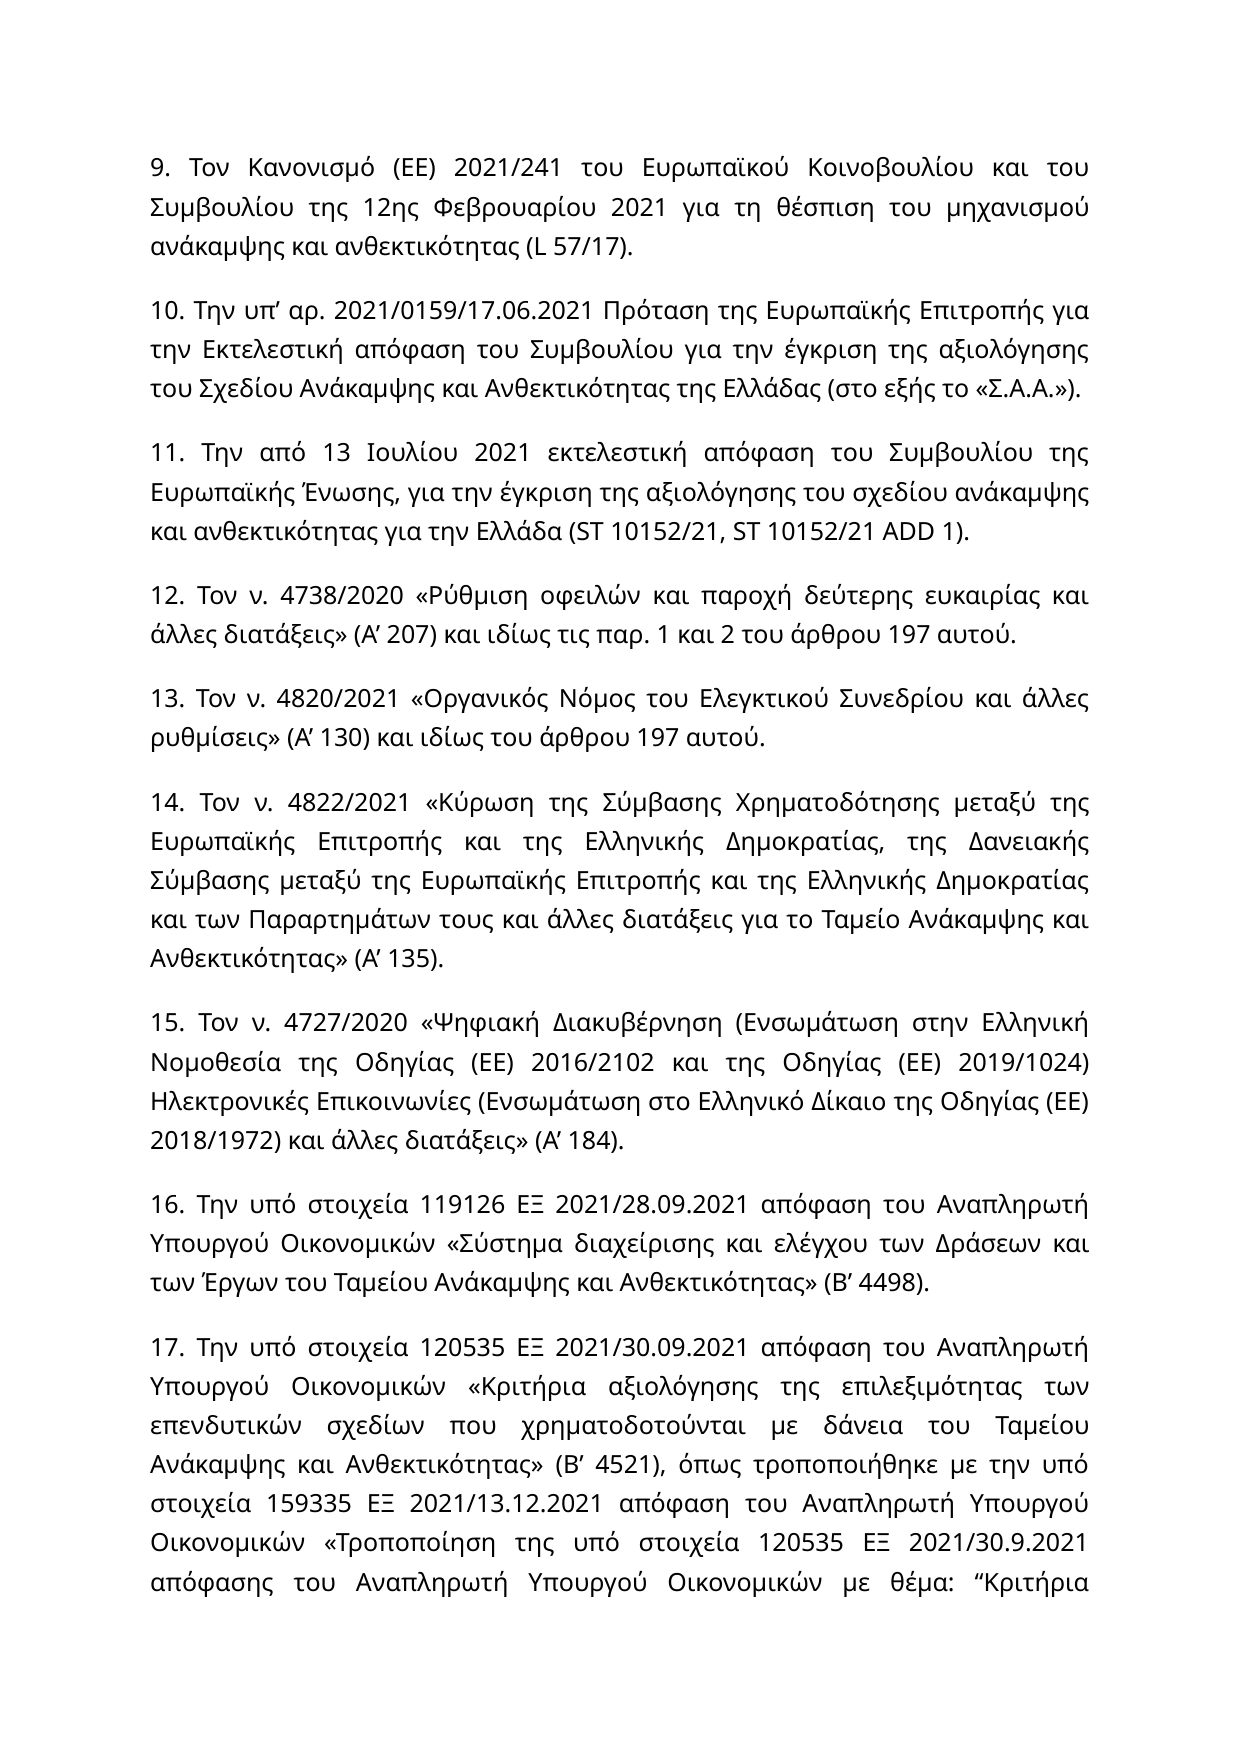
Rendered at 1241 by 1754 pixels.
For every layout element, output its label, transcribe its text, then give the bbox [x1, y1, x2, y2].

text 9. Τον Κανονισμό (ΕΕ) 2021/241 του Ευρωπαϊκού Κοινοβουλίου και του Συμβουλίου της 12ης Φεβρουαρίου 2021 για τη θέσπιση του μηχανισμού ανάκαμψης και ανθεκτικότητας (L 57/17). [150, 150, 1090, 262]
text 14. Τον ν. 4822/2021 «Κύρωση της Σύμβασης Χρηματοδότησης μεταξύ της Ευρωπαϊκής Επιτροπής και της Ελληνικής Δημοκρατίας, της Δανειακής Σύμβασης μεταξύ της Ευρωπαϊκής Επιτροπής και της Ελληνικής Δημοκρατίας και των Παραρτημάτων τους και άλλες διατάξεις για το Ταμείο Ανάκαμψης και Ανθεκτικότητας» (Α’ 135). [150, 784, 1090, 975]
text 13. Τον ν. 4820/2021 «Οργανικός Νόμος του Ελεγκτικού Συνεδρίου και άλλες ρυθμίσεις» (Α’ 130) και ιδίως του άρθρου 197 αυτού. [150, 681, 1090, 754]
text 16. Την υπό στοιχεία 119126 ΕΞ 2021/28.09.2021 απόφαση του Αναπληρωτή Υπουργού Οικονομικών «Σύστημα διαχείρισης και ελέγχου των Δράσεων και των Έργων του Ταμείου Ανάκαμψης και Ανθεκτικότητας» (Β’ 4498). [150, 1187, 1090, 1299]
text 10. Την υπ’ αρ. 2021/0159/17.06.2021 Πρόταση της Ευρωπαϊκής Επιτροπής για την Εκτελεστική απόφαση του Συμβουλίου για την έγκριση της αξιολόγησης του Σχεδίου Ανάκαμψης και Ανθεκτικότητας της Ελλάδας (στο εξής το «Σ.Α.Α.»). [150, 292, 1090, 405]
text 11. Την από 13 Ιουλίου 2021 εκτελεστική απόφαση του Συμβουλίου της Ευρωπαϊκής Ένωσης, για την έγκριση της αξιολόγησης του σχεδίου ανάκαμψης και ανθεκτικότητας για την Ελλάδα (ST 10152/21, ST 10152/21 ADD 1). [150, 435, 1090, 547]
text 15. Τον ν. 4727/2020 «Ψηφιακή Διακυβέρνηση (Ενσωμάτωση στην Ελληνική Νομοθεσία της Οδηγίας (ΕΕ) 2016/2102 και της Οδηγίας (ΕΕ) 2019/1024) Ηλεκτρονικές Επικοινωνίες (Ενσωμάτωση στο Ελληνικό Δίκαιο της Οδηγίας (ΕΕ) 2018/1972) και άλλες διατάξεις» (Α’ 184). [150, 1005, 1090, 1157]
text 17. Την υπό στοιχεία 120535 ΕΞ 2021/30.09.2021 απόφαση του Αναπληρωτή Υπουργού Οικονομικών «Κριτήρια αξιολόγησης της επιλεξιμότητας των επενδυτικών σχεδίων που χρηματοδοτούνται με δάνεια του Ταμείου Ανάκαμψης και Ανθεκτικότητας» (Β’ 4521), όπως τροποποιήθηκε με την υπό στοιχεία 159335 ΕΞ 2021/13.12.2021 απόφαση του Αναπληρωτή Υπουργού Οικονομικών «Τροποποίηση της υπό στοιχεία 120535 ΕΞ 2021/30.9.2021 απόφασης του Αναπληρωτή Υπουργού Οικονομικών με θέμα: “Κριτήρια [150, 1329, 1090, 1598]
text 12. Τον ν. 4738/2020 «Ρύθμιση οφειλών και παροχή δεύτερης ευκαιρίας και άλλες διατάξεις» (Α’ 207) και ιδίως τις παρ. 1 και 2 του άρθρου 197 αυτού. [150, 577, 1090, 651]
